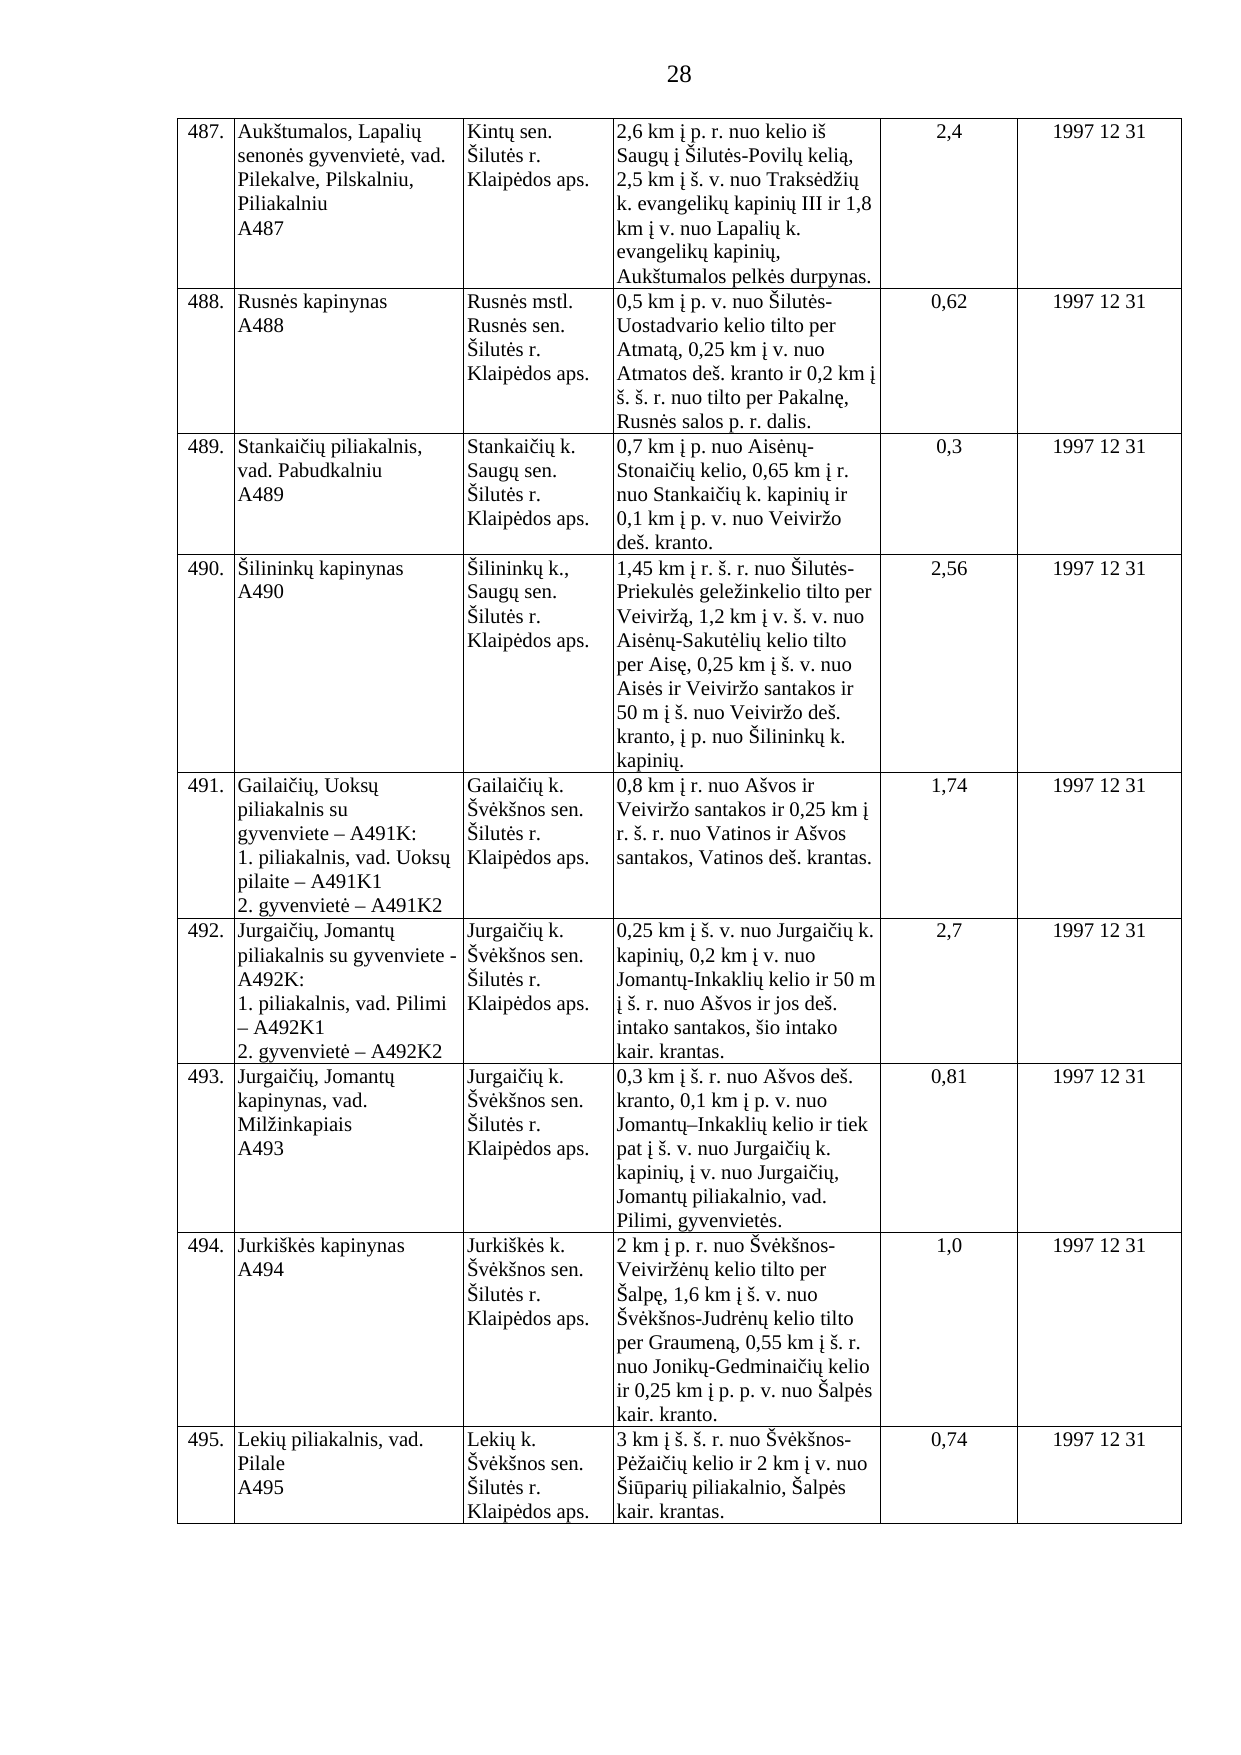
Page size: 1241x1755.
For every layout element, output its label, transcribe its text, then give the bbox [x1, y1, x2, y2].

table_cell 0,74 [881, 1427, 1017, 1523]
table_cell 2,56 [881, 555, 1017, 772]
table_cell 489. [178, 434, 234, 554]
table_cell 493. [178, 1064, 234, 1232]
table_cell 494. [178, 1233, 234, 1426]
table_cell Rusnės kapinynas A488 [235, 289, 463, 433]
table_cell 0,3 km į š. r. nuo Ašvos deš. kranto, 0,1 km į p. v. nuo Jomantų–Inkaklių kelio ir tiek pat į š. v. nuo Jurgaičių k. kapinių, į v. nuo Jurgaičių, Jomantų piliakalnio, vad. Pilimi, gyvenvietės. [614, 1064, 880, 1232]
table_cell 487. [178, 119, 234, 288]
table_cell Jurkiškės k. Švėkšnos sen. Šilutės r. Klaipėdos aps. [464, 1233, 613, 1426]
table_cell 0,5 km į p. v. nuo Šilutės-Uostadvario kelio tilto per Atmatą, 0,25 km į v. nuo Atmatos deš. kranto ir 0,2 km į š. š. r. nuo tilto per Pakalnę, Rusnės salos p. r. dalis. [614, 289, 880, 433]
table_cell 1,74 [881, 773, 1017, 917]
table_cell 490. [178, 555, 234, 772]
table_cell 492. [178, 919, 234, 1063]
table_cell 1997 12 31 [1018, 434, 1181, 554]
table_cell 2,7 [881, 919, 1017, 1063]
table_cell 2,6 km į p. r. nuo kelio iš Saugų į Šilutės-Povilų kelią, 2,5 km į š. v. nuo Traksėdžių k. evangelikų kapinių III ir 1,8 km į v. nuo Lapalių k. evangelikų kapinių, Aukštumalos pelkės durpynas. [614, 119, 880, 288]
table_cell Gailaičių, Uoksų piliakalnis su gyvenviete – A491K: 1. piliakalnis, vad. Uoksų pilaite – A491K1 2. gyvenvietė – A491K2 [235, 773, 463, 917]
table_cell 1997 12 31 [1018, 119, 1181, 288]
table_cell 1997 12 31 [1018, 1233, 1181, 1426]
table_cell Kintų sen. Šilutės r. Klaipėdos aps. [464, 119, 613, 288]
table_cell 1997 12 31 [1018, 289, 1181, 433]
table_cell Gailaičių k. Švėkšnos sen. Šilutės r. Klaipėdos aps. [464, 773, 613, 917]
table_cell 1997 12 31 [1018, 919, 1181, 1063]
table_cell 488. [178, 289, 234, 433]
table_cell 0,7 km į p. nuo Aisėnų-Stonaičių kelio, 0,65 km į r. nuo Stankaičių k. kapinių ir 0,1 km į p. v. nuo Veiviržo deš. kranto. [614, 434, 880, 554]
table_cell Stankaičių k. Saugų sen. Šilutės r. Klaipėdos aps. [464, 434, 613, 554]
table_cell Jurgaičių, Jomantų piliakalnis su gyvenviete - A492K: 1. piliakalnis, vad. Pilimi – A492K1 2. gyvenvietė – A492K2 [235, 919, 463, 1063]
table_cell 0,8 km į r. nuo Ašvos ir Veiviržo santakos ir 0,25 km į r. š. r. nuo Vatinos ir Ašvos santakos, Vatinos deš. krantas. [614, 773, 880, 917]
table_cell 495. [178, 1427, 234, 1523]
table_cell Šilininkų kapinynas A490 [235, 555, 463, 772]
table_cell 2 km į p. r. nuo Švėkšnos-Veiviržėnų kelio tilto per Šalpę, 1,6 km į š. v. nuo Švėkšnos-Judrėnų kelio tilto per Graumeną, 0,55 km į š. r. nuo Jonikų-Gedminaičių kelio ir 0,25 km į p. p. v. nuo Šalpės kair. kranto. [614, 1233, 880, 1426]
table_cell 1997 12 31 [1018, 773, 1181, 917]
table_cell Rusnės mstl. Rusnės sen. Šilutės r. Klaipėdos aps. [464, 289, 613, 433]
table_cell Jurkiškės kapinynas A494 [235, 1233, 463, 1426]
table_cell Stankaičių piliakalnis, vad. Pabudkalniu A489 [235, 434, 463, 554]
table_cell Šilininkų k., Saugų sen. Šilutės r. Klaipėdos aps. [464, 555, 613, 772]
table_cell 1,0 [881, 1233, 1017, 1426]
table_cell 491. [178, 773, 234, 917]
table_cell Lekių k. Švėkšnos sen. Šilutės r. Klaipėdos aps. [464, 1427, 613, 1523]
table_cell Lekių piliakalnis, vad. Pilale A495 [235, 1427, 463, 1523]
table_cell Jurgaičių, Jomantų kapinynas, vad. Milžinkapiais A493 [235, 1064, 463, 1232]
table_cell 2,4 [881, 119, 1017, 288]
table_cell 0,3 [881, 434, 1017, 554]
table_cell 0,62 [881, 289, 1017, 433]
table_cell Aukštumalos, Lapalių senonės gyvenvietė, vad. Pilekalve, Pilskalniu, Piliakalniu A487 [235, 119, 463, 288]
table_cell 1997 12 31 [1018, 555, 1181, 772]
table_cell 1997 12 31 [1018, 1064, 1181, 1232]
table_cell 3 km į š. š. r. nuo Švėkšnos-Pėžaičių kelio ir 2 km į v. nuo Šiūparių piliakalnio, Šalpės kair. krantas. [614, 1427, 880, 1523]
table_cell Jurgaičių k. Švėkšnos sen. Šilutės r. Klaipėdos aps. [464, 1064, 613, 1232]
table_cell 0,81 [881, 1064, 1017, 1232]
table_cell Jurgaičių k. Švėkšnos sen. Šilutės r. Klaipėdos aps. [464, 919, 613, 1063]
table_cell 1,45 km į r. š. r. nuo Šilutės-Priekulės geležinkelio tilto per Veiviržą, 1,2 km į v. š. v. nuo Aisėnų-Sakutėlių kelio tilto per Aisę, 0,25 km į š. v. nuo Aisės ir Veiviržo santakos ir 50 m į š. nuo Veiviržo deš. kranto, į p. nuo Šilininkų k. kapinių. [614, 555, 880, 772]
table_cell 0,25 km į š. v. nuo Jurgaičių k. kapinių, 0,2 km į v. nuo Jomantų-Inkaklių kelio ir 50 m į š. r. nuo Ašvos ir jos deš. intako santakos, šio intako kair. krantas. [614, 919, 880, 1063]
table_cell 1997 12 31 [1018, 1427, 1181, 1523]
